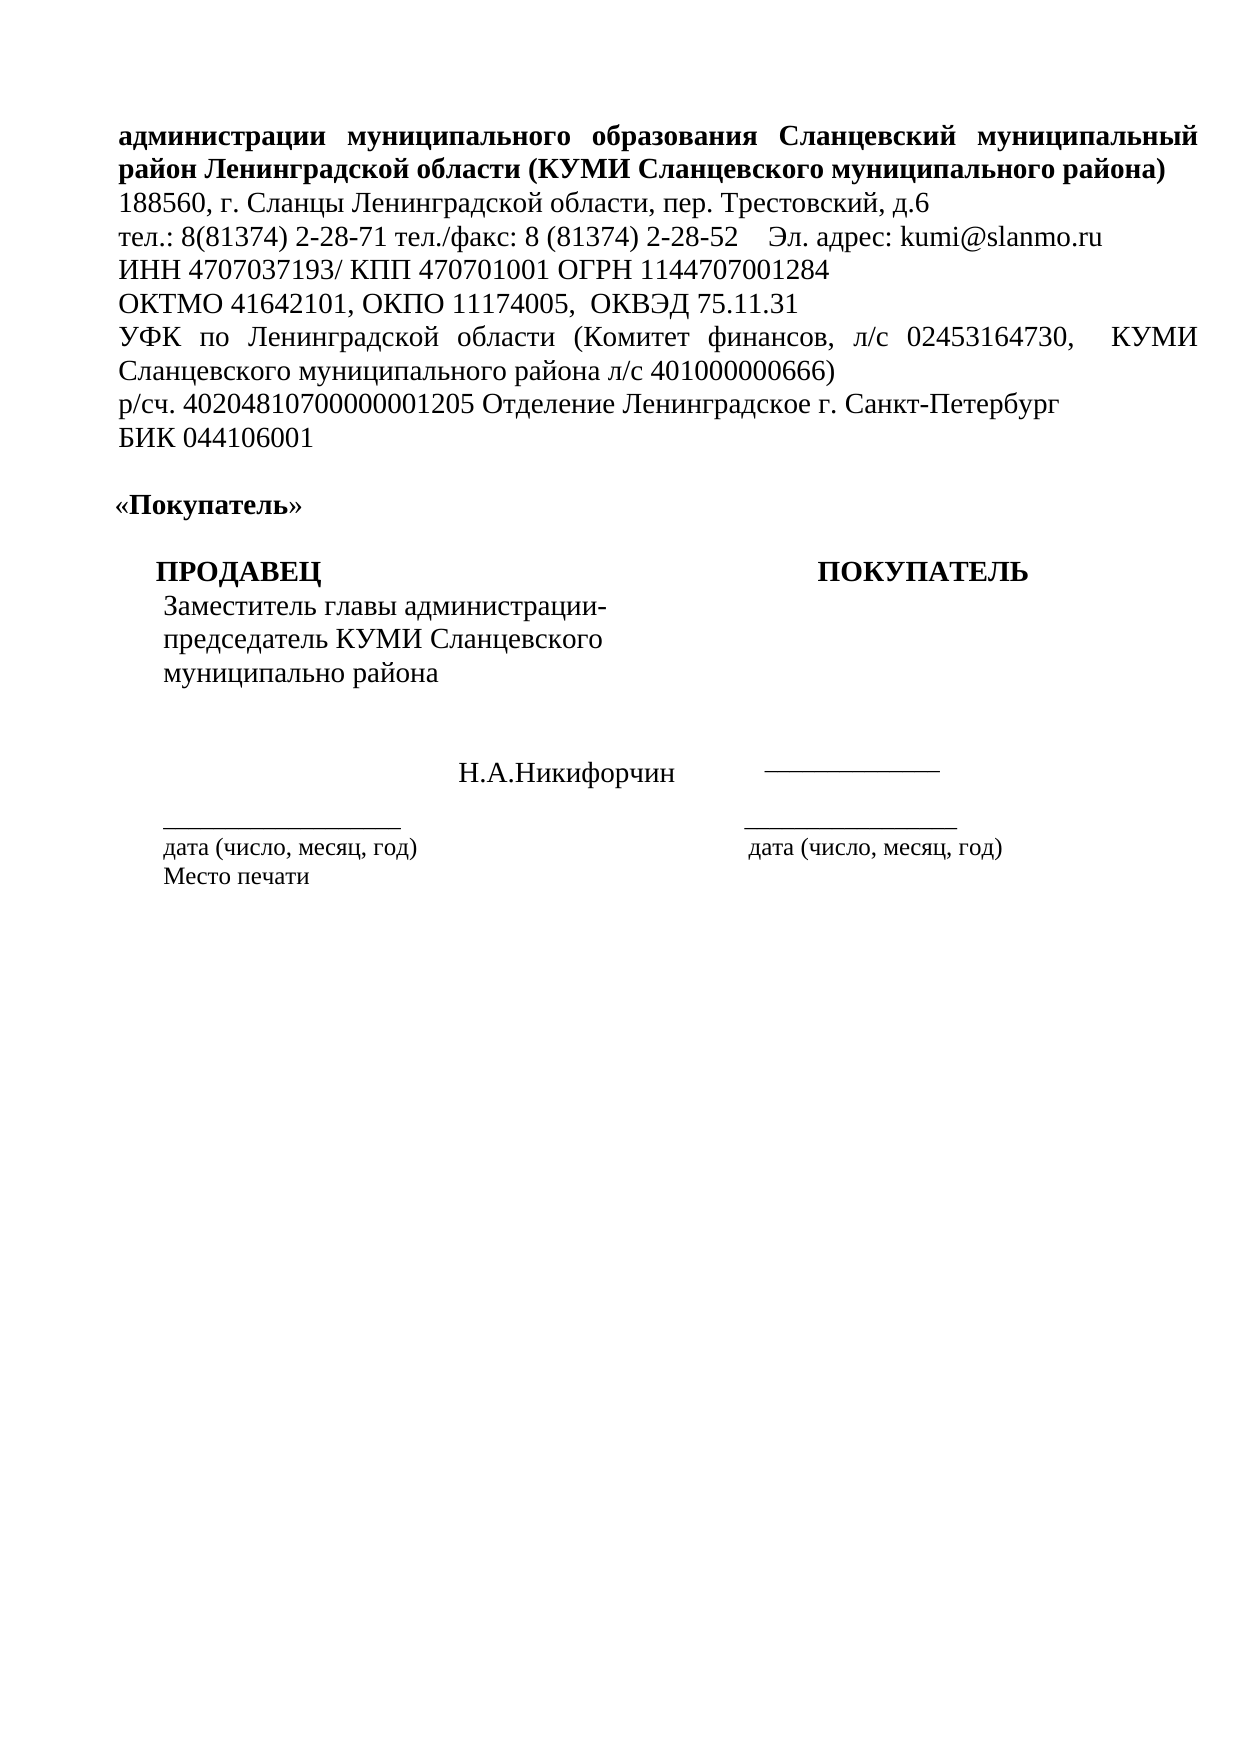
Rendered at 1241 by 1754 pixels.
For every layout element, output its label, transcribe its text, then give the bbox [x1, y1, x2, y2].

table_header [118, 688, 409, 803]
list Заместитель главы администрации- [118, 588, 1199, 621]
list Место печати [118, 861, 1199, 889]
list ПРОДАВЕЦ ПОКУПАТЕЛЬ [118, 554, 1199, 588]
list администрации муниципального образования Сланцевский муниципальный район Ленинградской области (КУМИ Сланцевского муниципального района) [81, 118, 1199, 185]
list муниципально района [118, 655, 1199, 688]
list дата (число, месяц, год) дата (число, месяц, год) [118, 832, 1199, 861]
table_header [697, 688, 708, 803]
list «Покупатель» [77, 487, 1199, 521]
list УФК по Ленинградской области (Комитет финансов, л/с 02453164730, КУМИ Сланцевского муниципального района л/с 401000000666) [81, 319, 1199, 386]
list ИНН 4707037193/ КПП 470701001 ОГРН 1144707001284 [81, 252, 1199, 286]
table_header [971, 688, 1223, 803]
list ___________________ _________________ [118, 803, 1199, 832]
list тел.: 8(81374) 2-28-71 тел./факс: 8 (81374) 2-28-52 Эл. адрес: kumi@slanmo.ru [81, 219, 1199, 252]
list председатель КУМИ Сланцевского [118, 621, 1199, 655]
list р/сч. 40204810700000001205 Отделение Ленинградское г. Санкт-Петербург [81, 386, 1199, 420]
list БИК 044106001 [81, 420, 1199, 453]
list ОКТМО 41642101, ОКПО 11174005, ОКВЭД 75.11.31 [81, 286, 1199, 319]
table_header Н.А.Никифорчин [409, 688, 697, 803]
list 188560, г. Сланцы Ленинградской области, пер. Трестовский, д.6 [81, 185, 1199, 219]
table_header ______________ [708, 688, 971, 803]
